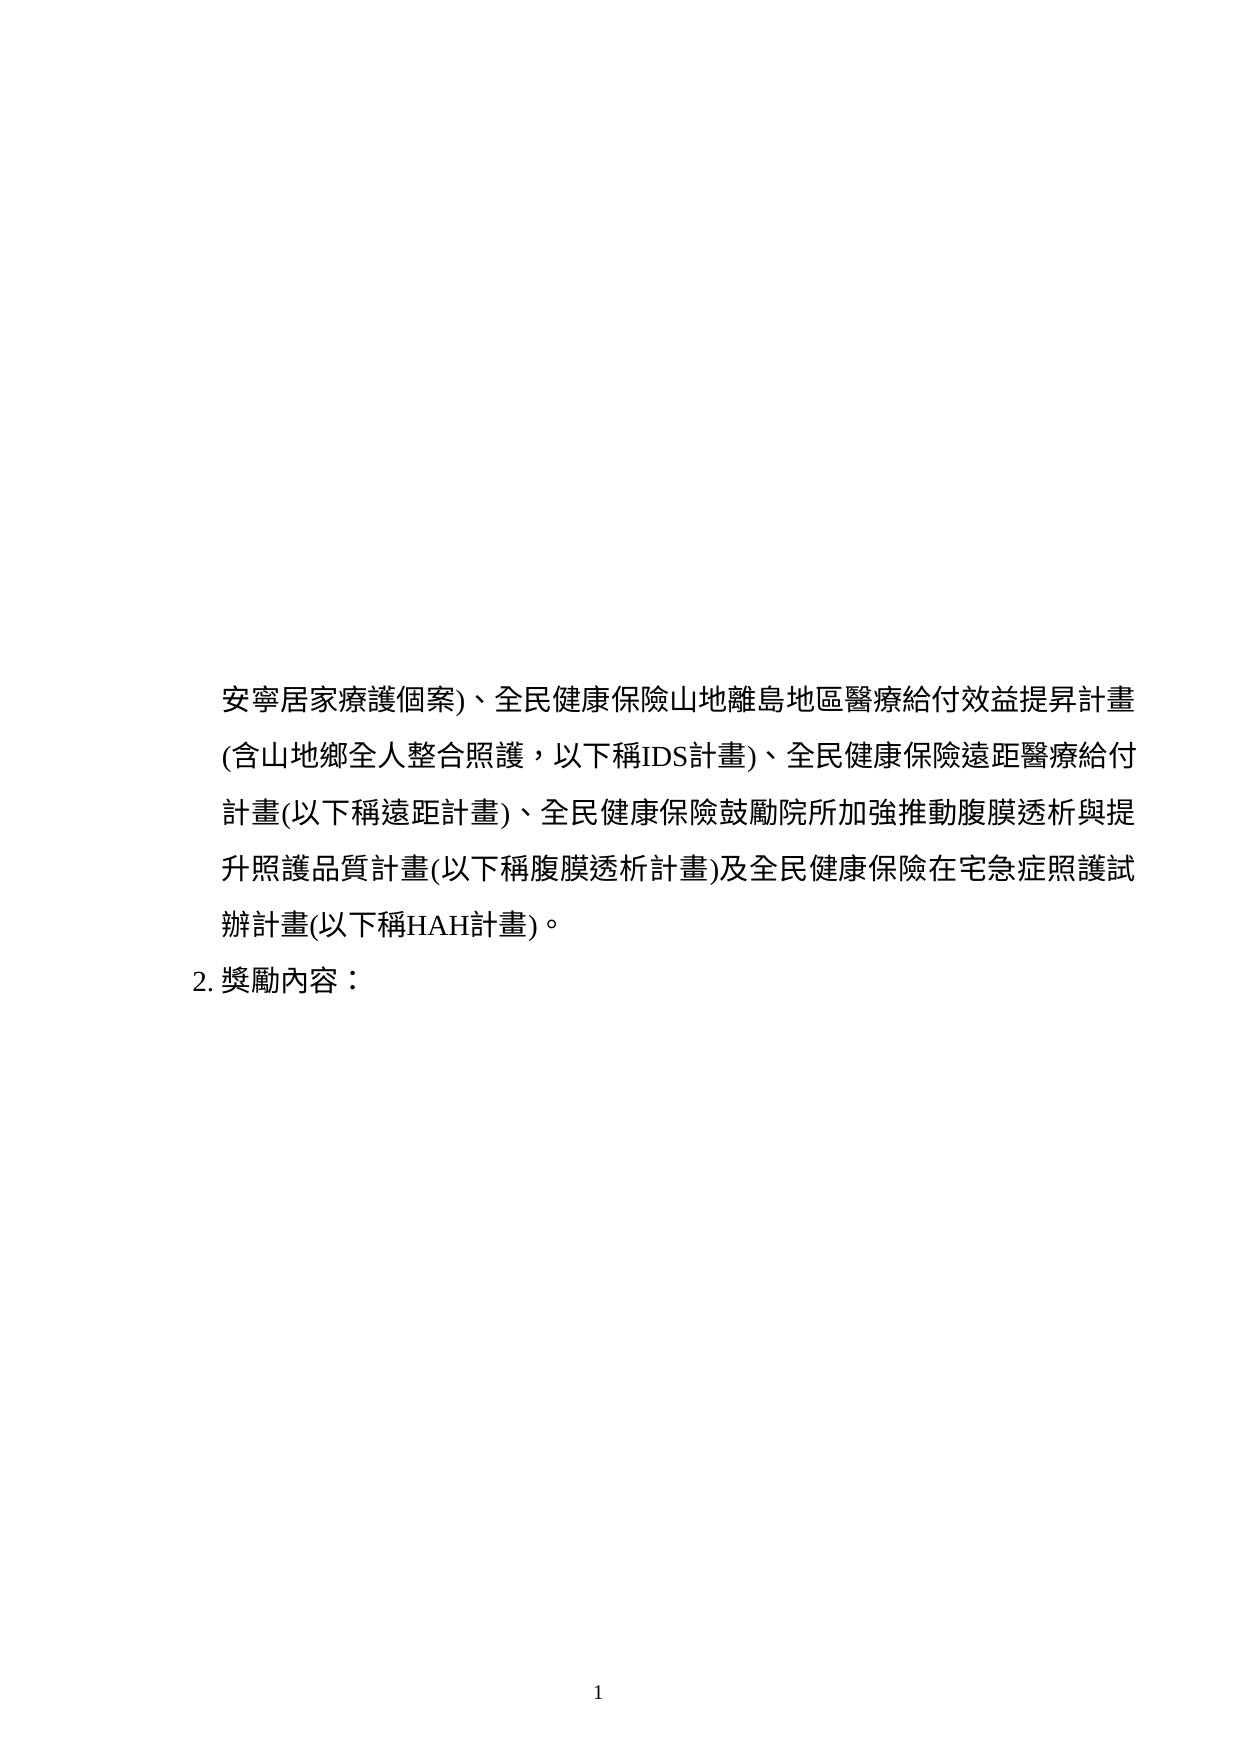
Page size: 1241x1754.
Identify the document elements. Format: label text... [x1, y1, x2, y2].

list 安寧居家療護個案)、全民健康保險山地離島地區醫療給付效益提昇計畫(含山地鄉全人整合照護，以下稱IDS計畫)、全民健康保險遠距醫療給付計畫(以下稱遠距計畫)、全民健康保險鼓勵院所加強推動腹膜透析與提升照護品質計畫(以下稱腹膜透析計畫)及全民健康保險在宅急症照護試辦計畫(以下稱HAH計畫)。 [192, 666, 1137, 947]
list 獎勵內容： [192, 947, 1137, 1003]
